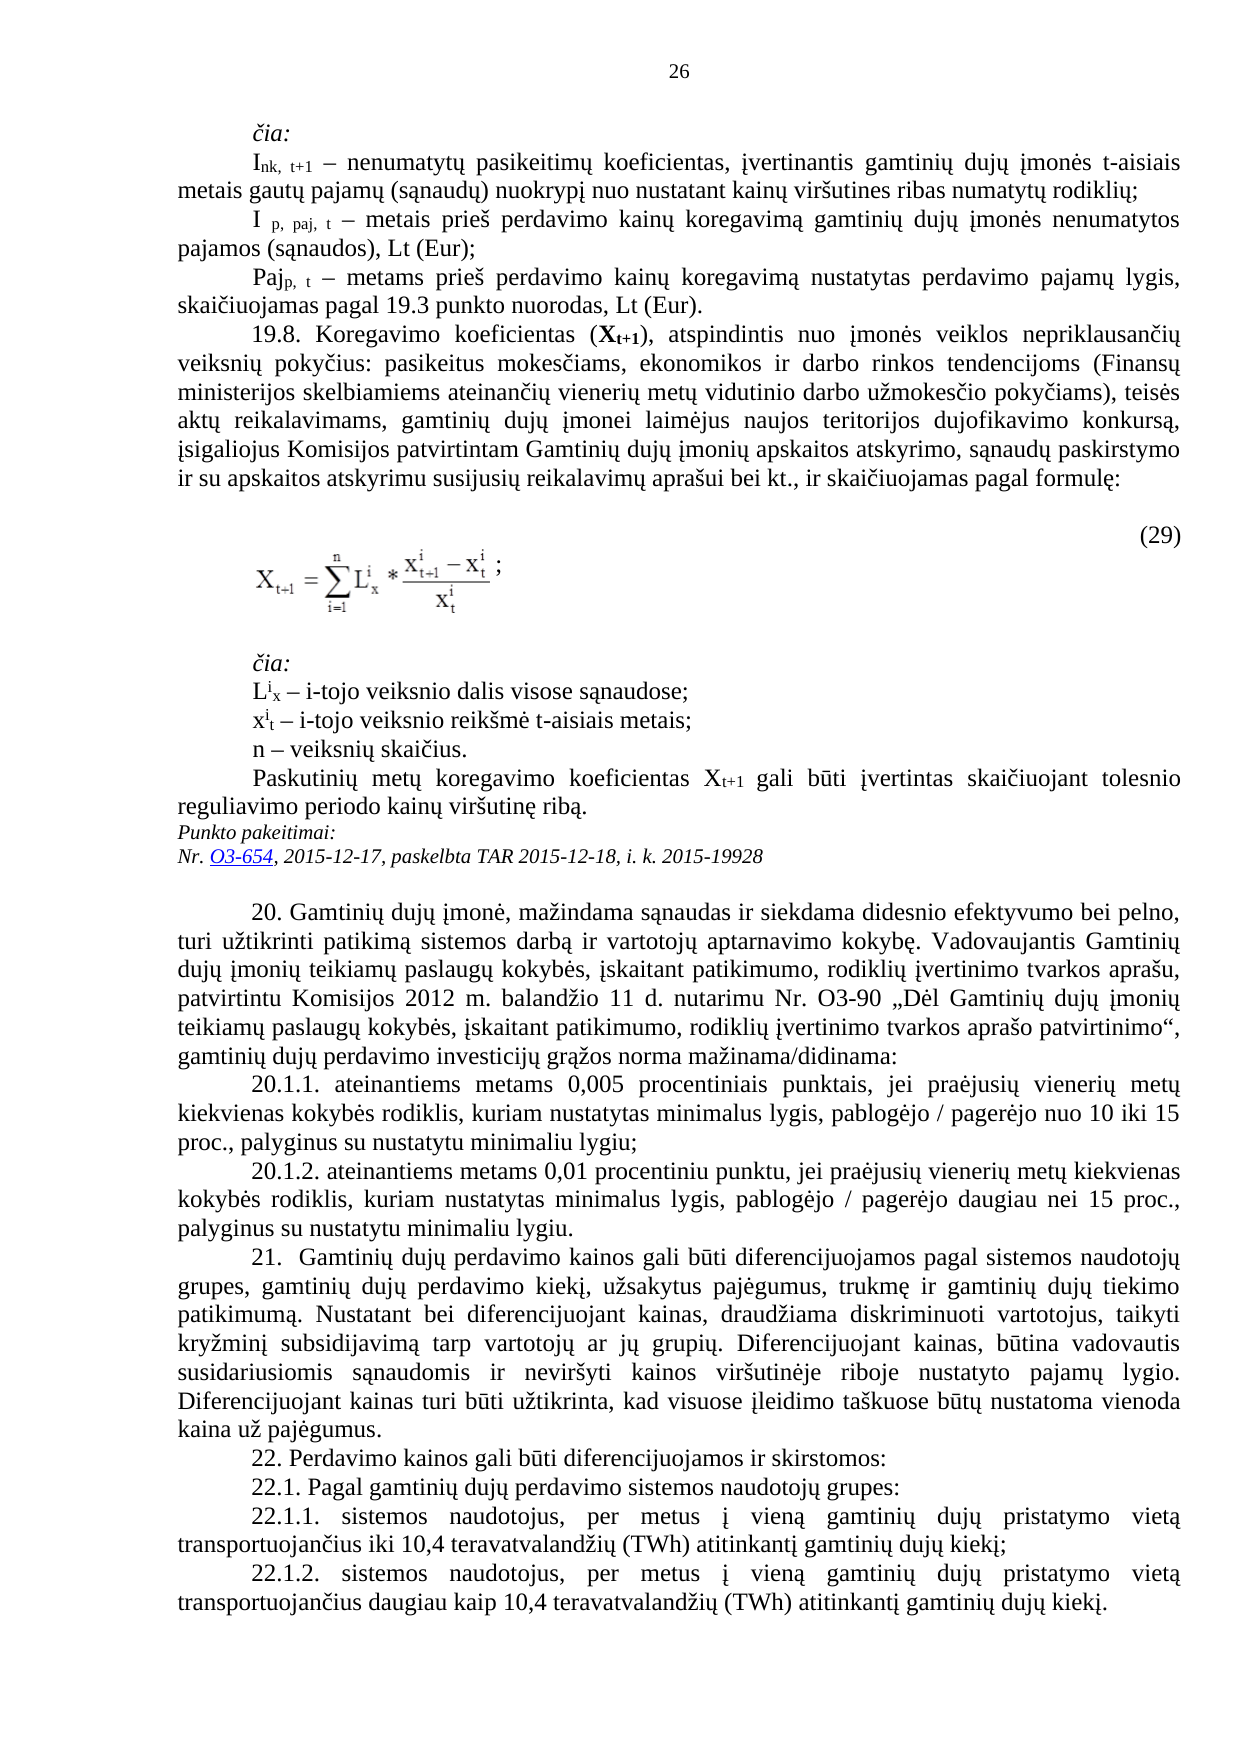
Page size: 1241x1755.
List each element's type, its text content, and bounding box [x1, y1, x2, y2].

text Paskutinių metų koregavimo koeficientas Xt+1 gali būti įvertintas skaičiuojant tolesnio reguliavimo periodo kainų viršutinę ribą. [177, 763, 1181, 820]
text xit – i-tojo veiksnio reikšmė t-aisiais metais; [177, 705, 1181, 734]
text čia: [177, 118, 1181, 147]
text 22.1.1. sistemos naudotojus, per metus į vieną gamtinių dujų pristatymo vietą transportuojančius iki 10,4 teravatvalandžių (TWh) atitinkantį gamtinių dujų kiekį; [177, 1501, 1181, 1558]
text 19.8. Koregavimo koeficientas (Xt+1), atspindintis nuo įmonės veiklos nepriklausančių veiksnių pokyčius: pasikeitus mokesčiams, ekonomikos ir darbo rinkos tendencijoms (Finansų ministerijos skelbiamiems ateinančių vienerių metų vidutinio darbo užmokesčio pokyčiams), teisės aktų reikalavimams, gamtinių dujų įmonei laimėjus naujos teritorijos dujofikavimo konkursą, įsigaliojus Komisijos patvirtintam Gamtinių dujų įmonių apskaitos atskyrimo, sąnaudų paskirstymo ir su apskaitos atskyrimu susijusių reikalavimų aprašui bei kt., ir skaičiuojamas pagal formulę: [177, 319, 1181, 492]
text čia: [177, 648, 1181, 676]
text Lix – i-tojo veiksnio dalis visose sąnaudose; [177, 676, 1181, 705]
text ; (29) [177, 521, 1181, 619]
text Nr. O3-654, 2015-12-17, paskelbta TAR 2015-12-18, i. k. 2015-19928 [177, 844, 1181, 868]
text Ink, t+1 – nenumatytų pasikeitimų koeficientas, įvertinantis gamtinių dujų įmonės t-aisiais metais gautų pajamų (sąnaudų) nuokrypį nuo nustatant kainų viršutines ribas numatytų rodiklių; [177, 147, 1181, 204]
text 21. Gamtinių dujų perdavimo kainos gali būti diferencijuojamos pagal sistemos naudotojų grupes, gamtinių dujų perdavimo kiekį, užsakytus pajėgumus, trukmę ir gamtinių dujų tiekimo patikimumą. Nustatant bei diferencijuojant kainas, draudžiama diskriminuoti vartotojus, taikyti kryžminį subsidijavimą tarp vartotojų ar jų grupių. Diferencijuojant kainas, būtina vadovautis susidariusiomis sąnaudomis ir neviršyti kainos viršutinėje riboje nustatyto pajamų lygio. Diferencijuojant kainas turi būti užtikrinta, kad visuose įleidimo taškuose būtų nustatoma vienoda kaina už pajėgumus. [177, 1242, 1181, 1443]
text I p, paj, t – metais prieš perdavimo kainų koregavimą gamtinių dujų įmonės nenumatytos pajamos (sąnaudos), Lt (Eur); [177, 204, 1181, 262]
text n – veiksnių skaičius. [177, 734, 1181, 763]
text 20. Gamtinių dujų įmonė, mažindama sąnaudas ir siekdama didesnio efektyvumo bei pelno, turi užtikrinti patikimą sistemos darbą ir vartotojų aptarnavimo kokybę. Vadovaujantis Gamtinių dujų įmonių teikiamų paslaugų kokybės, įskaitant patikimumo, rodiklių įvertinimo tvarkos aprašu, patvirtintu Komisijos 2012 m. balandžio 11 d. nutarimu Nr. O3-90 „Dėl Gamtinių dujų įmonių teikiamų paslaugų kokybės, įskaitant patikimumo, rodiklių įvertinimo tvarkos aprašo patvirtinimo“, gamtinių dujų perdavimo investicijų grąžos norma mažinama/didinama: [177, 897, 1181, 1069]
text Punkto pakeitimai: [177, 820, 1181, 844]
text 20.1.2. ateinantiems metams 0,01 procentiniu punktu, jei praėjusių vienerių metų kiekvienas kokybės rodiklis, kuriam nustatytas minimalus lygis, pablogėjo / pagerėjo daugiau nei 15 proc., palyginus su nustatytu minimaliu lygiu. [177, 1156, 1181, 1242]
text 22.1.2. sistemos naudotojus, per metus į vieną gamtinių dujų pristatymo vietą transportuojančius daugiau kaip 10,4 teravatvalandžių (TWh) atitinkantį gamtinių dujų kiekį. [177, 1558, 1181, 1616]
text 20.1.1. ateinantiems metams 0,005 procentiniais punktais, jei praėjusių vienerių metų kiekvienas kokybės rodiklis, kuriam nustatytas minimalus lygis, pablogėjo / pagerėjo nuo 10 iki 15 proc., palyginus su nustatytu minimaliu lygiu; [177, 1069, 1181, 1156]
text Pajp, t – metams prieš perdavimo kainų koregavimą nustatytas perdavimo pajamų lygis, skaičiuojamas pagal 19.3 punkto nuorodas, Lt (Eur). [177, 262, 1181, 319]
text 22. Perdavimo kainos gali būti diferencijuojamos ir skirstomos: [177, 1443, 1181, 1472]
text 22.1. Pagal gamtinių dujų perdavimo sistemos naudotojų grupes: [177, 1472, 1181, 1501]
